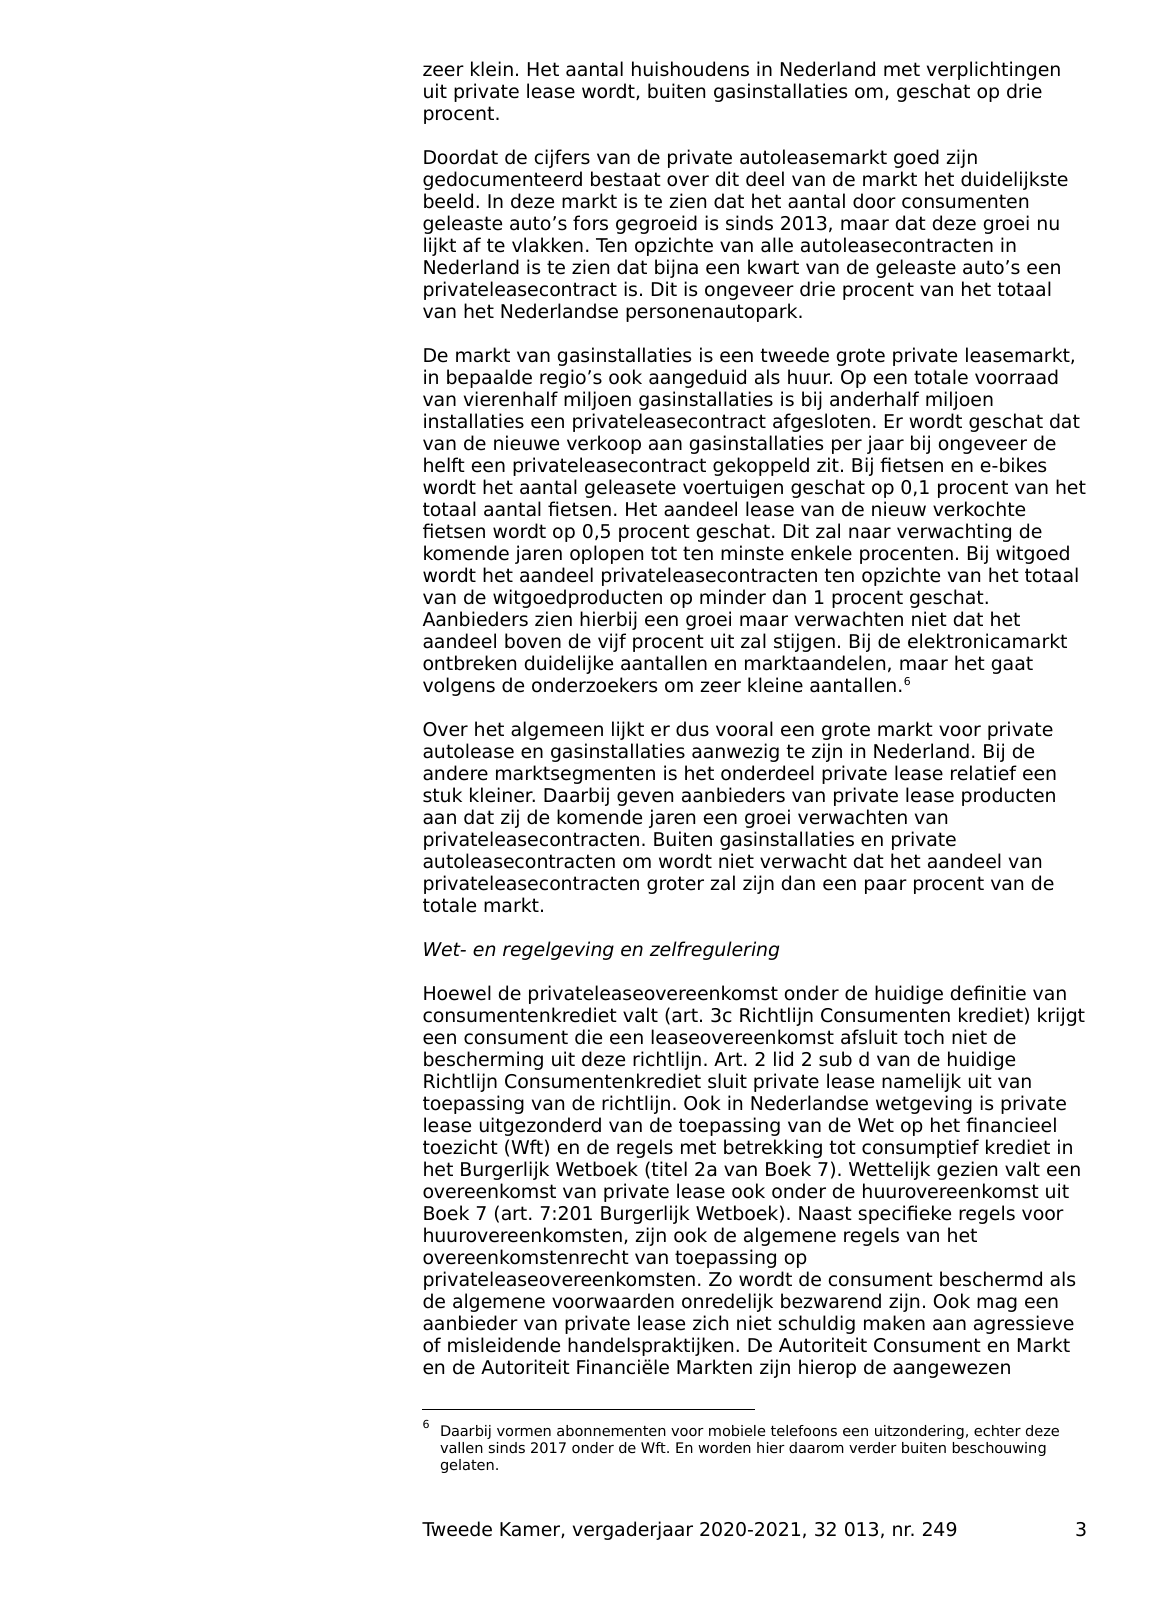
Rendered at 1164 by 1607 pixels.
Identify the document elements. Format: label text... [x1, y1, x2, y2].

text Hoewel de privateleaseovereenkomst onder de huidige definitie van consumentenkrediet valt (art. 3c Richtlijn Consumenten krediet) krijgt een consument die een leaseovereenkomst afsluit toch niet de bescherming uit deze richtlijn. Art. 2 lid 2 sub d van de huidige Richtlijn Consumentenkrediet sluit private lease namelijk uit van toepassing van de richtlijn. Ook in Nederlandse wetgeving is private lease uitgezonderd van de toepassing van de Wet op het financieel toezicht (Wft) en de regels met betrekking tot consumptief krediet in het Burgerlijk Wetboek (titel 2a van Boek 7). Wettelijk gezien valt een overeenkomst van private lease ook onder de huurovereenkomst uit Boek 7 (art. 7:201 Burgerlijk Wetboek). Naast specifieke regels voor huurovereenkomsten, zijn ook de algemene regels van het overeenkomstenrecht van toepassing op privateleaseovereenkomsten. Zo wordt de consument beschermd als de algemene voorwaarden onredelijk bezwarend zijn. Ook mag een aanbieder van private lease zich niet schuldig maken aan agressieve of misleidende handelspraktijken. De Autoriteit Consument en Markt en de Autoriteit Financiële Markten zijn hierop de aangewezen [422, 983, 1087, 1379]
text De markt van gasinstallaties is een tweede grote private leasemarkt, in bepaalde regio’s ook aangeduid als huur. Op een totale voorraad van vierenhalf miljoen gasinstallaties is bij anderhalf miljoen installaties een privateleasecontract afgesloten. Er wordt geschat dat van de nieuwe verkoop aan gasinstallaties per jaar bij ongeveer de helft een privateleasecontract gekoppeld zit. Bij fietsen en e-bikes wordt het aantal geleasete voertuigen geschat op 0,1 procent van het totaal aantal fietsen. Het aandeel lease van de nieuw verkochte fietsen wordt op 0,5 procent geschat. Dit zal naar verwachting de komende jaren oplopen tot ten minste enkele procenten. Bij witgoed wordt het aandeel privateleasecontracten ten opzichte van het totaal van de witgoedproducten op minder dan 1 procent geschat. Aanbieders zien hierbij een groei maar verwachten niet dat het aandeel boven de vijf procent uit zal stijgen. Bij de elektronicamarkt ontbreken duidelijke aantallen en marktaandelen, maar het gaat volgens de onderzoekers om zeer kleine aantallen. [422, 345, 1087, 697]
text Daarbij vormen abonnementen voor mobiele telefoons een uitzondering, echter deze vallen sinds 2017 onder de Wft. En worden hier daarom verder buiten beschouwing gelaten. [422, 1418, 1087, 1474]
text Over het algemeen lijkt er dus vooral een grote markt voor private autolease en gasinstallaties aanwezig te zijn in Nederland. Bij de andere marktsegmenten is het onderdeel private lease relatief een stuk kleiner. Daarbij geven aanbieders van private lease producten aan dat zij de komende jaren een groei verwachten van privateleasecontracten. Buiten gasinstallaties en private autoleasecontracten om wordt niet verwacht dat het aandeel van privateleasecontracten groter zal zijn dan een paar procent van de totale markt. [422, 719, 1087, 917]
text Doordat de cijfers van de private autoleasemarkt goed zijn gedocumenteerd bestaat over dit deel van de markt het duidelijkste beeld. In deze markt is te zien dat het aantal door consumenten geleaste auto’s fors gegroeid is sinds 2013, maar dat deze groei nu lijkt af te vlakken. Ten opzichte van alle autoleasecontracten in Nederland is te zien dat bijna een kwart van de geleaste auto’s een privateleasecontract is. Dit is ongeveer drie procent van het totaal van het Nederlandse personenautopark. [422, 147, 1087, 323]
text zeer klein. Het aantal huishoudens in Nederland met verplichtingen uit private lease wordt, buiten gasinstallaties om, geschat op drie procent. [422, 59, 1087, 125]
subtitle Wet- en regelgeving en zelfregulering [422, 939, 1087, 961]
